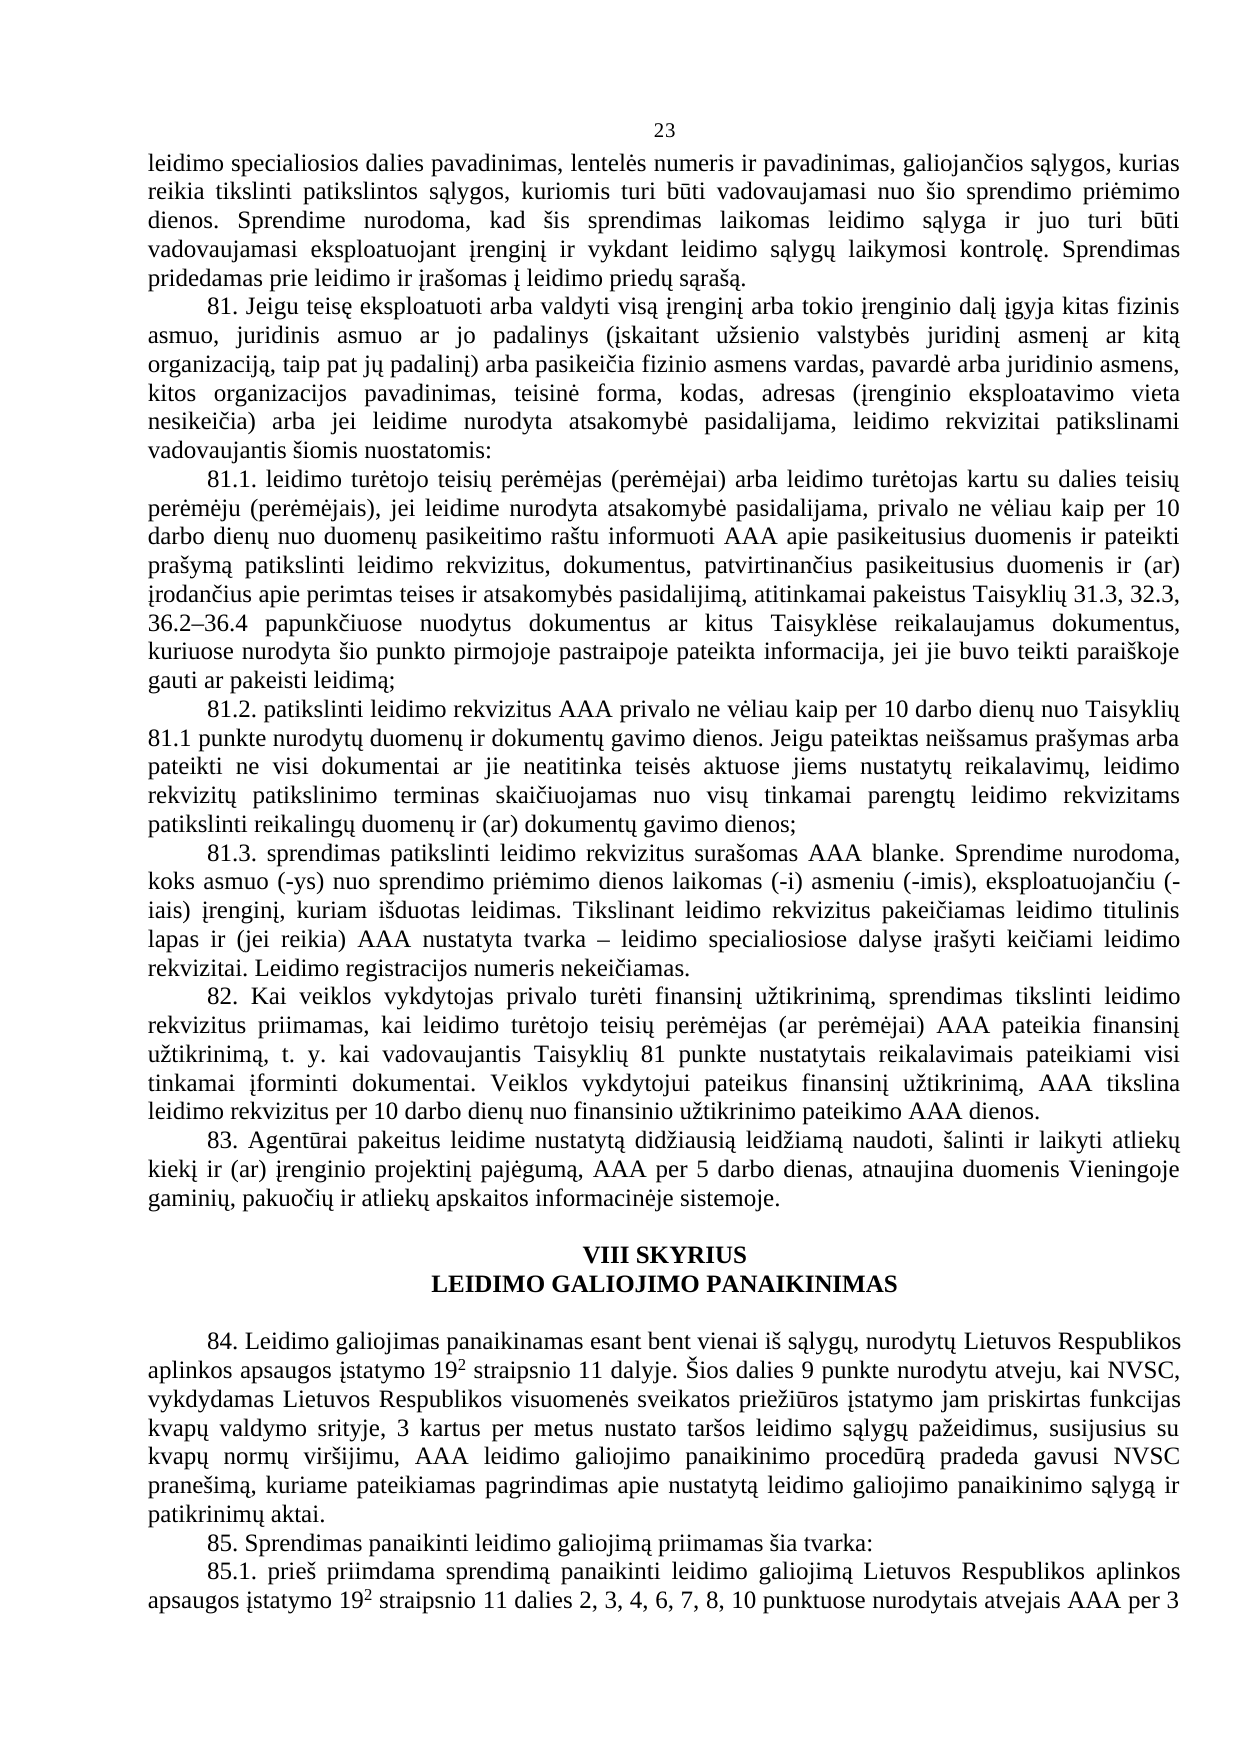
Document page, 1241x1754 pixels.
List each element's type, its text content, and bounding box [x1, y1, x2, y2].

text 84. Leidimo galiojimas panaikinamas esant bent vienai iš sąlygų, nurodytų Lietuvos Respublikos aplinkos apsaugos įstatymo 192 straipsnio 11 dalyje. Šios dalies 9 punkte nurodytu atveju, kai NVSC, vykdydamas Lietuvos Respublikos visuomenės sveikatos priežiūros įstatymo jam priskirtas funkcijas kvapų valdymo srityje, 3 kartus per metus nustato taršos leidimo sąlygų pažeidimus, susijusius su kvapų normų viršijimu, AAA leidimo galiojimo panaikinimo procedūrą pradeda gavusi NVSC pranešimą, kuriame pateikiamas pagrindimas apie nustatytą leidimo galiojimo panaikinimo sąlygą ir patikrinimų aktai. [148, 1326, 1181, 1528]
text 81.1. leidimo turėtojo teisių perėmėjas (perėmėjai) arba leidimo turėtojas kartu su dalies teisių perėmėju (perėmėjais), jei leidime nurodyta atsakomybė pasidalijama, privalo ne vėliau kaip per 10 darbo dienų nuo duomenų pasikeitimo raštu informuoti AAA apie pasikeitusius duomenis ir pateikti prašymą patikslinti leidimo rekvizitus, dokumentus, patvirtinančius pasikeitusius duomenis ir (ar) įrodančius apie perimtas teises ir atsakomybės pasidalijimą, atitinkamai pakeistus Taisyklių 31.3, 32.3, 36.2–36.4 papunkčiuose nuodytus dokumentus ar kitus Taisyklėse reikalaujamus dokumentus, kuriuose nurodyta šio punkto pirmojoje pastraipoje pateikta informacija, jei jie buvo teikti paraiškoje gauti ar pakeisti leidimą; [148, 464, 1181, 694]
text 85.1. prieš priimdama sprendimą panaikinti leidimo galiojimą Lietuvos Respublikos aplinkos apsaugos įstatymo 192 straipsnio 11 dalies 2, 3, 4, 6, 7, 8, 10 punktuose nurodytais atvejais AAA per 3 [148, 1556, 1181, 1614]
text 81. Jeigu teisę eksploatuoti arba valdyti visą įrenginį arba tokio įrenginio dalį įgyja kitas fizinis asmuo, juridinis asmuo ar jo padalinys (įskaitant užsienio valstybės juridinį asmenį ar kitą organizaciją, taip pat jų padalinį) arba pasikeičia fizinio asmens vardas, pavardė arba juridinio asmens, kitos organizacijos pavadinimas, teisinė forma, kodas, adresas (įrenginio eksploatavimo vieta nesikeičia) arba jei leidime nurodyta atsakomybė pasidalijama, leidimo rekvizitai patikslinami vadovaujantis šiomis nuostatomis: [148, 291, 1181, 464]
text 83. Agentūrai pakeitus leidime nustatytą didžiausią leidžiamą naudoti, šalinti ir laikyti atliekų kiekį ir (ar) įrenginio projektinį pajėgumą, AAA per 5 darbo dienas, atnaujina duomenis Vieningoje gaminių, pakuočių ir atliekų apskaitos informacinėje sistemoje. [148, 1125, 1181, 1211]
text 81.2. patikslinti leidimo rekvizitus AAA privalo ne vėliau kaip per 10 darbo dienų nuo Taisyklių 81.1 punkte nurodytų duomenų ir dokumentų gavimo dienos. Jeigu pateiktas neišsamus prašymas arba pateikti ne visi dokumentai ar jie neatitinka teisės aktuose jiems nustatytų reikalavimų, leidimo rekvizitų patikslinimo terminas skaičiuojamas nuo visų tinkamai parengtų leidimo rekvizitams patikslinti reikalingų duomenų ir (ar) dokumentų gavimo dienos; [148, 694, 1181, 838]
text 81.3. sprendimas patikslinti leidimo rekvizitus surašomas AAA blanke. Sprendime nurodoma, koks asmuo (-ys) nuo sprendimo priėmimo dienos laikomas (-i) asmeniu (-imis), eksploatuojančiu (-iais) įrenginį, kuriam išduotas leidimas. Tikslinant leidimo rekvizitus pakeičiamas leidimo titulinis lapas ir (jei reikia) AAA nustatyta tvarka – leidimo specialiosiose dalyse įrašyti keičiami leidimo rekvizitai. Leidimo registracijos numeris nekeičiamas. [148, 838, 1181, 981]
text leidimo specialiosios dalies pavadinimas, lentelės numeris ir pavadinimas, galiojančios sąlygos, kurias reikia tikslinti patikslintos sąlygos, kuriomis turi būti vadovaujamasi nuo šio sprendimo priėmimo dienos. Sprendime nurodoma, kad šis sprendimas laikomas leidimo sąlyga ir juo turi būti vadovaujamasi eksploatuojant įrenginį ir vykdant leidimo sąlygų laikymosi kontrolę. Sprendimas pridedamas prie leidimo ir įrašomas į leidimo priedų sąrašą. [148, 148, 1181, 291]
text 82. Kai veiklos vykdytojas privalo turėti finansinį užtikrinimą, sprendimas tikslinti leidimo rekvizitus priimamas, kai leidimo turėtojo teisių perėmėjas (ar perėmėjai) AAA pateikia finansinį užtikrinimą, t. y. kai vadovaujantis Taisyklių 81 punkte nustatytais reikalavimais pateikiami visi tinkamai įforminti dokumentai. Veiklos vykdytojui pateikus finansinį užtikrinimą, AAA tikslina leidimo rekvizitus per 10 darbo dienų nuo finansinio užtikrinimo pateikimo AAA dienos. [148, 981, 1181, 1125]
text VIII SKYRIUS [148, 1240, 1181, 1269]
text LEIDIMO GALIOJIMO PANAIKINIMAS [148, 1269, 1181, 1298]
text 85. Sprendimas panaikinti leidimo galiojimą priimamas šia tvarka: [148, 1528, 1181, 1556]
